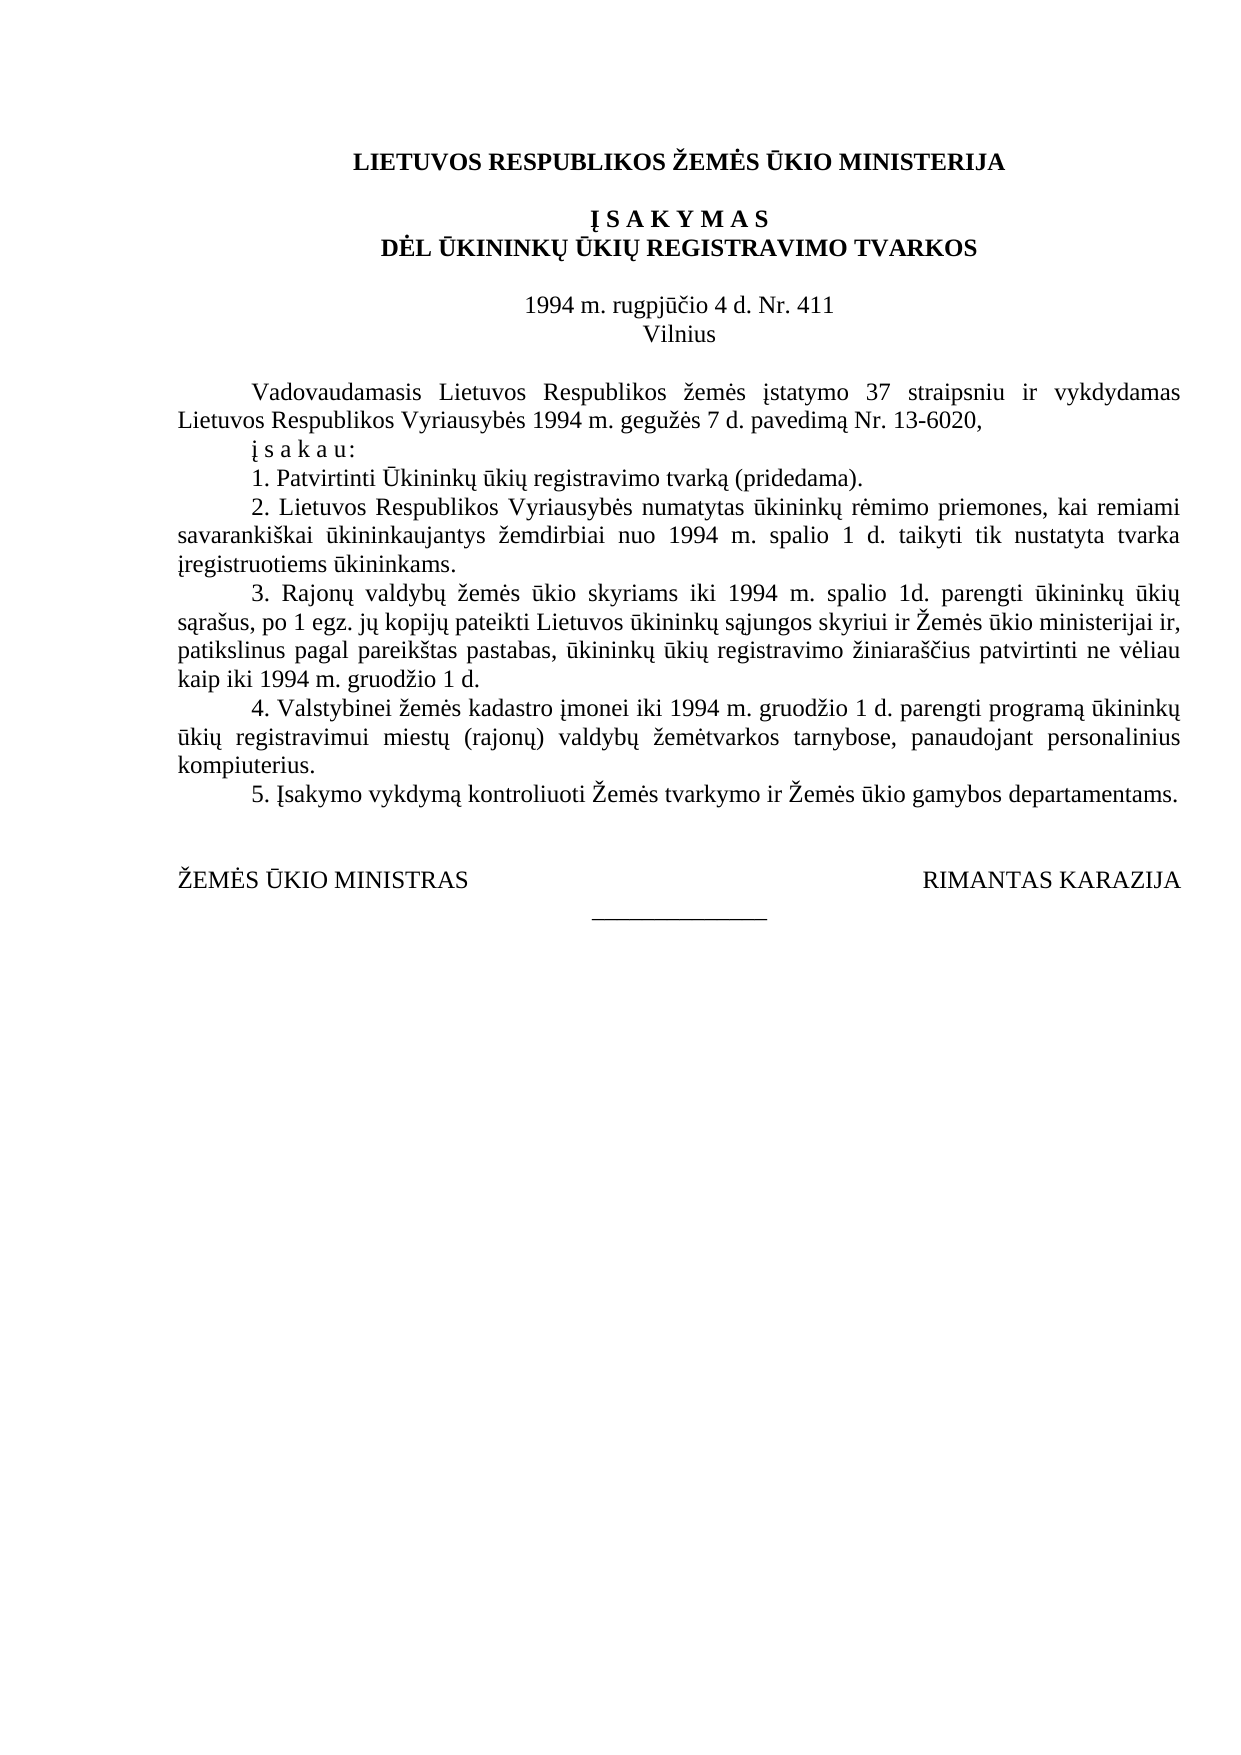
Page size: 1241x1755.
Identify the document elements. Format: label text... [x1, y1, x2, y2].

text įsakau: [177, 434, 1181, 463]
text 1994 m. rugpjūčio 4 d. Nr. 411 [177, 291, 1181, 319]
text 4. Valstybinei žemės kadastro įmonei iki 1994 m. gruodžio 1 d. parengti programą ūkininkų ūkių registravimui miestų (rajonų) valdybų žemėtvarkos tarnybose, panaudojant personalinius kompiuterius. [177, 693, 1181, 779]
text 3. Rajonų valdybų žemės ūkio skyriams iki 1994 m. spalio 1d. parengti ūkininkų ūkių sąrašus, po 1 egz. jų kopijų pateikti Lietuvos ūkininkų sąjungos skyriui ir Žemės ūkio ministerijai ir, patikslinus pagal pareikštas pastabas, ūkininkų ūkių registravimo žiniaraščius patvirtinti ne vėliau kaip iki 1994 m. gruodžio 1 d. [177, 578, 1181, 693]
text 5. Įsakymo vykdymą kontroliuoti Žemės tvarkymo ir Žemės ūkio gamybos departamentams. [177, 779, 1181, 808]
text DĖL ŪKININKŲ ŪKIŲ REGISTRAVIMO TVARKOS [177, 233, 1181, 262]
text Į S A K Y M A S [177, 204, 1181, 233]
text LIETUVOS RESPUBLIKOS ŽEMĖS ŪKIO MINISTERIJA [177, 147, 1181, 176]
text 1. Patvirtinti Ūkininkų ūkių registravimo tvarką (pridedama). [177, 463, 1181, 492]
text Vadovaudamasis Lietuvos Respublikos žemės įstatymo 37 straipsniu ir vykdydamas Lietuvos Respublikos Vyriausybės 1994 m. gegužės 7 d. pavedimą Nr. 13-6020, [177, 377, 1181, 434]
text ŽEMĖS ŪKIO MINISTRAS RIMANTAS KARAZIJA [177, 866, 1181, 894]
text ______________ [177, 894, 1181, 923]
text Vilnius [177, 319, 1181, 348]
text 2. Lietuvos Respublikos Vyriausybės numatytas ūkininkų rėmimo priemones, kai remiami savarankiškai ūkininkaujantys žemdirbiai nuo 1994 m. spalio 1 d. taikyti tik nustatyta tvarka įregistruotiems ūkininkams. [177, 492, 1181, 578]
